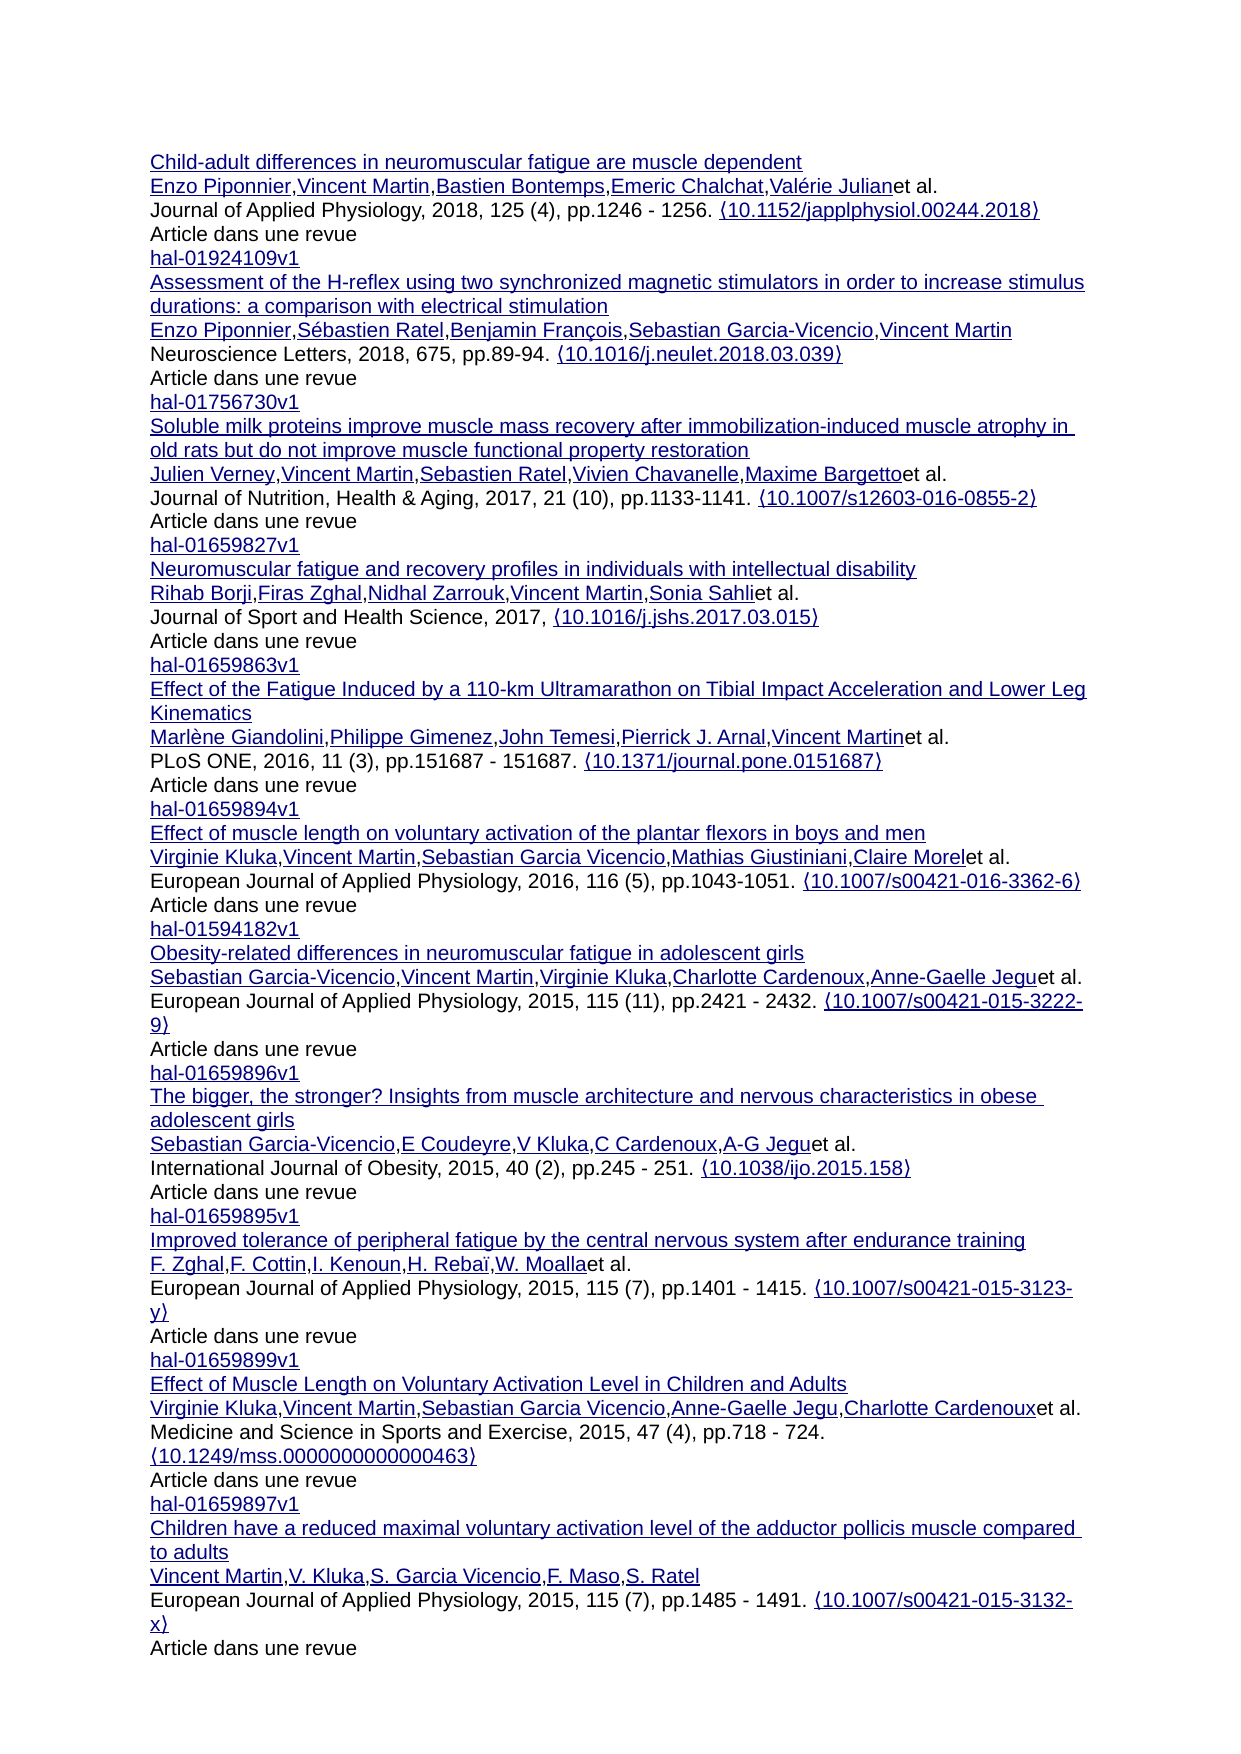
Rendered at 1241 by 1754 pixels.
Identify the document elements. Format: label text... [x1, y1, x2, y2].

table_cell Children have a reduced maximal voluntary activation level of the adductor pollicis muscle compared to adults Vincent Martin,V. Kluka,S. Garcia Vicencio,F. Maso,S. Ratel European Journal of Applied Physiology, 2015, 115 (7), pp.1485 - 1491. ⟨10.1007/s00421-015-3132-x⟩ Article dans une revue [150, 1516, 1090, 1659]
table_cell Effect of Muscle Length on Voluntary Activation Level in Children and Adults Virginie Kluka,Vincent Martin,Sebastian Garcia Vicencio,Anne-Gaelle Jegu,Charlotte Cardenouxet al. Medicine and Science in Sports and Exercise, 2015, 47 (4), pp.718 - 724. ⟨10.1249/mss.0000000000000463⟩ Article dans une revue hal-01659897v1 [150, 1372, 1090, 1516]
table_cell Soluble milk proteins improve muscle mass recovery after immobilization-induced muscle atrophy in old rats but do not improve muscle functional property restoration Julien Verney,Vincent Martin,Sebastien Ratel,Vivien Chavanelle,Maxime Bargettoet al. Journal of Nutrition, Health & Aging, 2017, 21 (10), pp.1133-1141. ⟨10.1007/s12603-016-0855-2⟩ Article dans une revue hal-01659827v1 [150, 414, 1090, 557]
table_cell Assessment of the H-reflex using two synchronized magnetic stimulators in order to increase stimulus durations: a comparison with electrical stimulation Enzo Piponnier,Sébastien Ratel,Benjamin François,Sebastian Garcia-Vicencio,Vincent Martin Neuroscience Letters, 2018, 675, pp.89-94. ⟨10.1016/j.neulet.2018.03.039⟩ Article dans une revue hal-01756730v1 [150, 270, 1090, 413]
table_cell The bigger, the stronger? Insights from muscle architecture and nervous characteristics in obese adolescent girls Sebastian Garcia-Vicencio,E Coudeyre,V Kluka,C Cardenoux,A-G Jeguet al. International Journal of Obesity, 2015, 40 (2), pp.245 - 251. ⟨10.1038/ijo.2015.158⟩ Article dans une revue hal-01659895v1 [150, 1084, 1090, 1228]
table_cell Obesity-related differences in neuromuscular fatigue in adolescent girls Sebastian Garcia-Vicencio,Vincent Martin,Virginie Kluka,Charlotte Cardenoux,Anne-Gaelle Jeguet al. European Journal of Applied Physiology, 2015, 115 (11), pp.2421 - 2432. ⟨10.1007/s00421-015-3222-9⟩ Article dans une revue hal-01659896v1 [150, 941, 1090, 1084]
table_cell Neuromuscular fatigue and recovery profiles in individuals with intellectual disability Rihab Borji,Firas Zghal,Nidhal Zarrouk,Vincent Martin,Sonia Sahliet al. Journal of Sport and Health Science, 2017, ⟨10.1016/j.jshs.2017.03.015⟩ Article dans une revue hal-01659863v1 [150, 557, 1090, 677]
table_cell Effect of the Fatigue Induced by a 110-km Ultramarathon on Tibial Impact Acceleration and Lower Leg Kinematics Marlène Giandolini,Philippe Gimenez,John Temesi,Pierrick J. Arnal,Vincent Martinet al. PLoS ONE, 2016, 11 (3), pp.151687 - 151687. ⟨10.1371/journal.pone.0151687⟩ Article dans une revue hal-01659894v1 [150, 677, 1090, 821]
table_cell Improved tolerance of peripheral fatigue by the central nervous system after endurance training F. Zghal,F. Cottin,I. Kenoun,H. Rebaï,W. Moallaet al. European Journal of Applied Physiology, 2015, 115 (7), pp.1401 - 1415. ⟨10.1007/s00421-015-3123-y⟩ Article dans une revue hal-01659899v1 [150, 1228, 1090, 1372]
table_cell Child-adult differences in neuromuscular fatigue are muscle dependent Enzo Piponnier,Vincent Martin,Bastien Bontemps,Emeric Chalchat,Valérie Julianet al. Journal of Applied Physiology, 2018, 125 (4), pp.1246 - 1256. ⟨10.1152/japplphysiol.00244.2018⟩ Article dans une revue hal-01924109v1 [150, 150, 1090, 270]
table_cell Effect of muscle length on voluntary activation of the plantar flexors in boys and men Virginie Kluka,Vincent Martin,Sebastian Garcia Vicencio,Mathias Giustiniani,Claire Morelet al. European Journal of Applied Physiology, 2016, 116 (5), pp.1043-1051. ⟨10.1007/s00421-016-3362-6⟩ Article dans une revue hal-01594182v1 [150, 821, 1090, 941]
